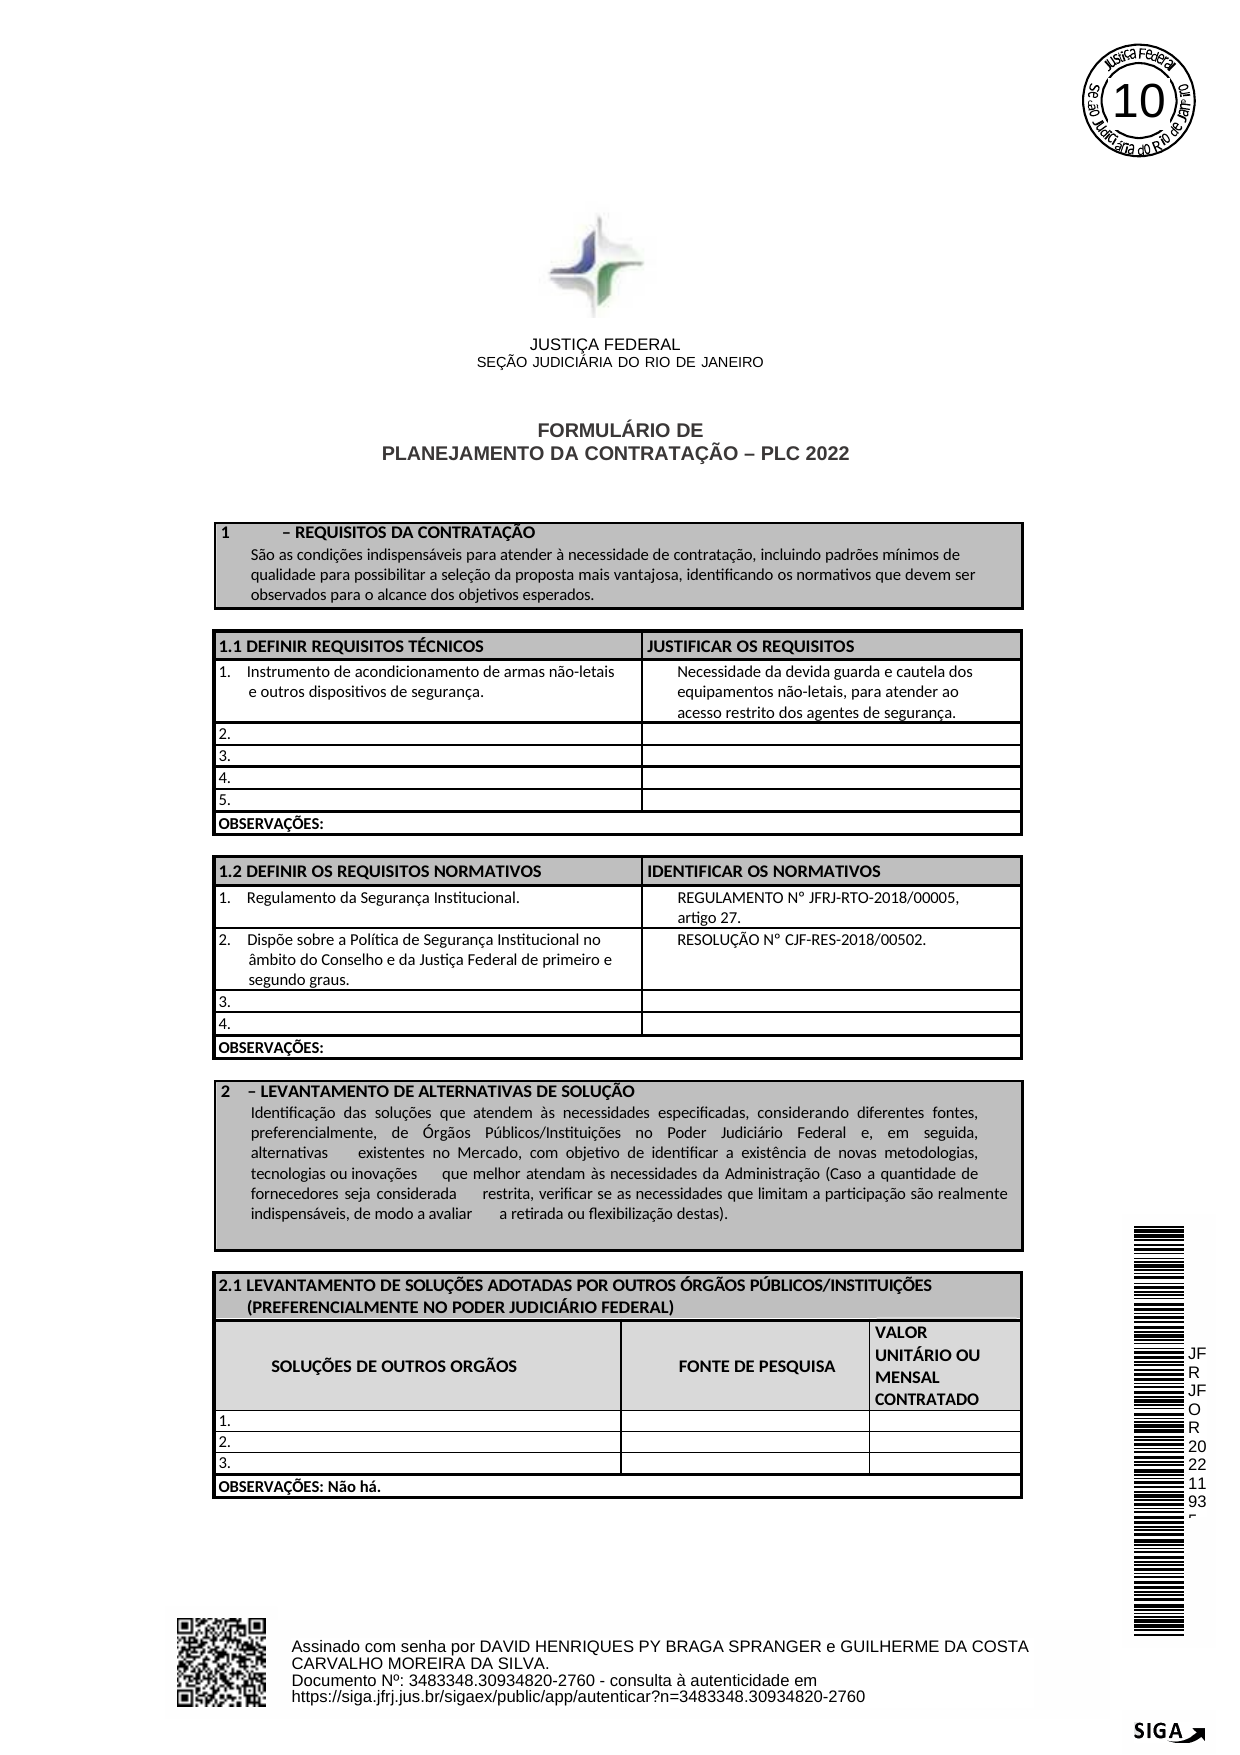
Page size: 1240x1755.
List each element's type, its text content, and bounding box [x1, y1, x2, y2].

table_cell [622, 1411, 869, 1431]
table_cell RESOLUÇÃO Nº CJF-RES-2018/00502. [643, 929, 1020, 989]
table_cell 1. Instrumento de acondicionamento de armas não-letais e outros dispositivos de segurança. [216, 661, 641, 721]
text JUSTIÇA FEDERAL [528, 334, 682, 354]
table_cell [622, 1432, 869, 1451]
table_cell VALOR UNITÁRIO OU MENSAL CONTRATADO [870, 1322, 1020, 1410]
table_cell [643, 768, 1020, 787]
table_cell [870, 1453, 1020, 1473]
table_cell 2. [216, 1432, 620, 1451]
table_header JUSTIFICAR OS REQUISITOS [643, 633, 1020, 658]
table_cell [870, 1411, 1020, 1431]
table_cell 3. [216, 746, 641, 765]
table_cell SOLUÇÕES DE OUTROS ORGÃOS [216, 1322, 620, 1410]
table_cell [643, 746, 1020, 765]
table_cell 2. Dispõe sobre a Política de Segurança Institucional no âmbito do Conselho e da Justiça Federal de primeiro e segundo graus. [216, 929, 641, 989]
text ç [1087, 97, 1100, 106]
table_cell REGULAMENTO Nº JFRJ-RTO-2018/00005, artigo 27. [643, 887, 1020, 927]
table_cell 3. [216, 991, 641, 1011]
table_cell 2. [216, 724, 641, 743]
table_cell 3. [216, 1453, 620, 1473]
table_cell FONTE DE PESQUISA [622, 1322, 869, 1410]
table_header 1.1 DEFINIR REQUISITOS TÉCNICOS [216, 633, 641, 658]
table_cell [643, 1013, 1020, 1034]
text e [1180, 95, 1193, 105]
table_cell [622, 1453, 869, 1473]
text JFRJFOR202211935A [1188, 1345, 1207, 1517]
table_cell 1. Regulamento da Segurança Institucional. [216, 887, 641, 927]
table_header 2.1 LEVANTAMENTO DE SOLUÇÕES ADOTADAS POR OUTROS ÓRGÃOS PÚBLICOS/INSTITUIÇÕES (PREFERENCIALMENTE NO PODER JUDICIÁRIO FEDERAL) [216, 1274, 1020, 1318]
table_cell [643, 724, 1020, 743]
text FORMULÁRIO DE PLANEJAMENTO DA CONTRATAÇÃO – PLC 2022 [382, 419, 857, 465]
table_cell 4. [216, 1013, 641, 1034]
table_cell 5. [216, 790, 641, 810]
table_cell OBSERVAÇÕES: [216, 813, 1020, 833]
table_cell Necessidade da devida guarda e cautela dos equipamentos não-letais, para atender ao acesso restrito dos agentes de segurança. [643, 661, 1020, 721]
table_cell OBSERVAÇÕES: Não há. [216, 1476, 1020, 1496]
table_cell 4. [216, 768, 641, 787]
table_cell 1. [216, 1411, 620, 1431]
table_cell OBSERVAÇÕES: [216, 1037, 1020, 1057]
table_cell [870, 1432, 1020, 1451]
table_cell [643, 991, 1020, 1011]
table_cell [643, 790, 1020, 810]
text SEÇÃO JUDICIÁRIA DO RIO DE JANEIRO [475, 354, 765, 371]
table_header IDENTIFICAR OS NORMATIVOS [643, 858, 1020, 884]
table_header 1.2 DEFINIR OS REQUISITOS NORMATIVOS [216, 858, 641, 884]
